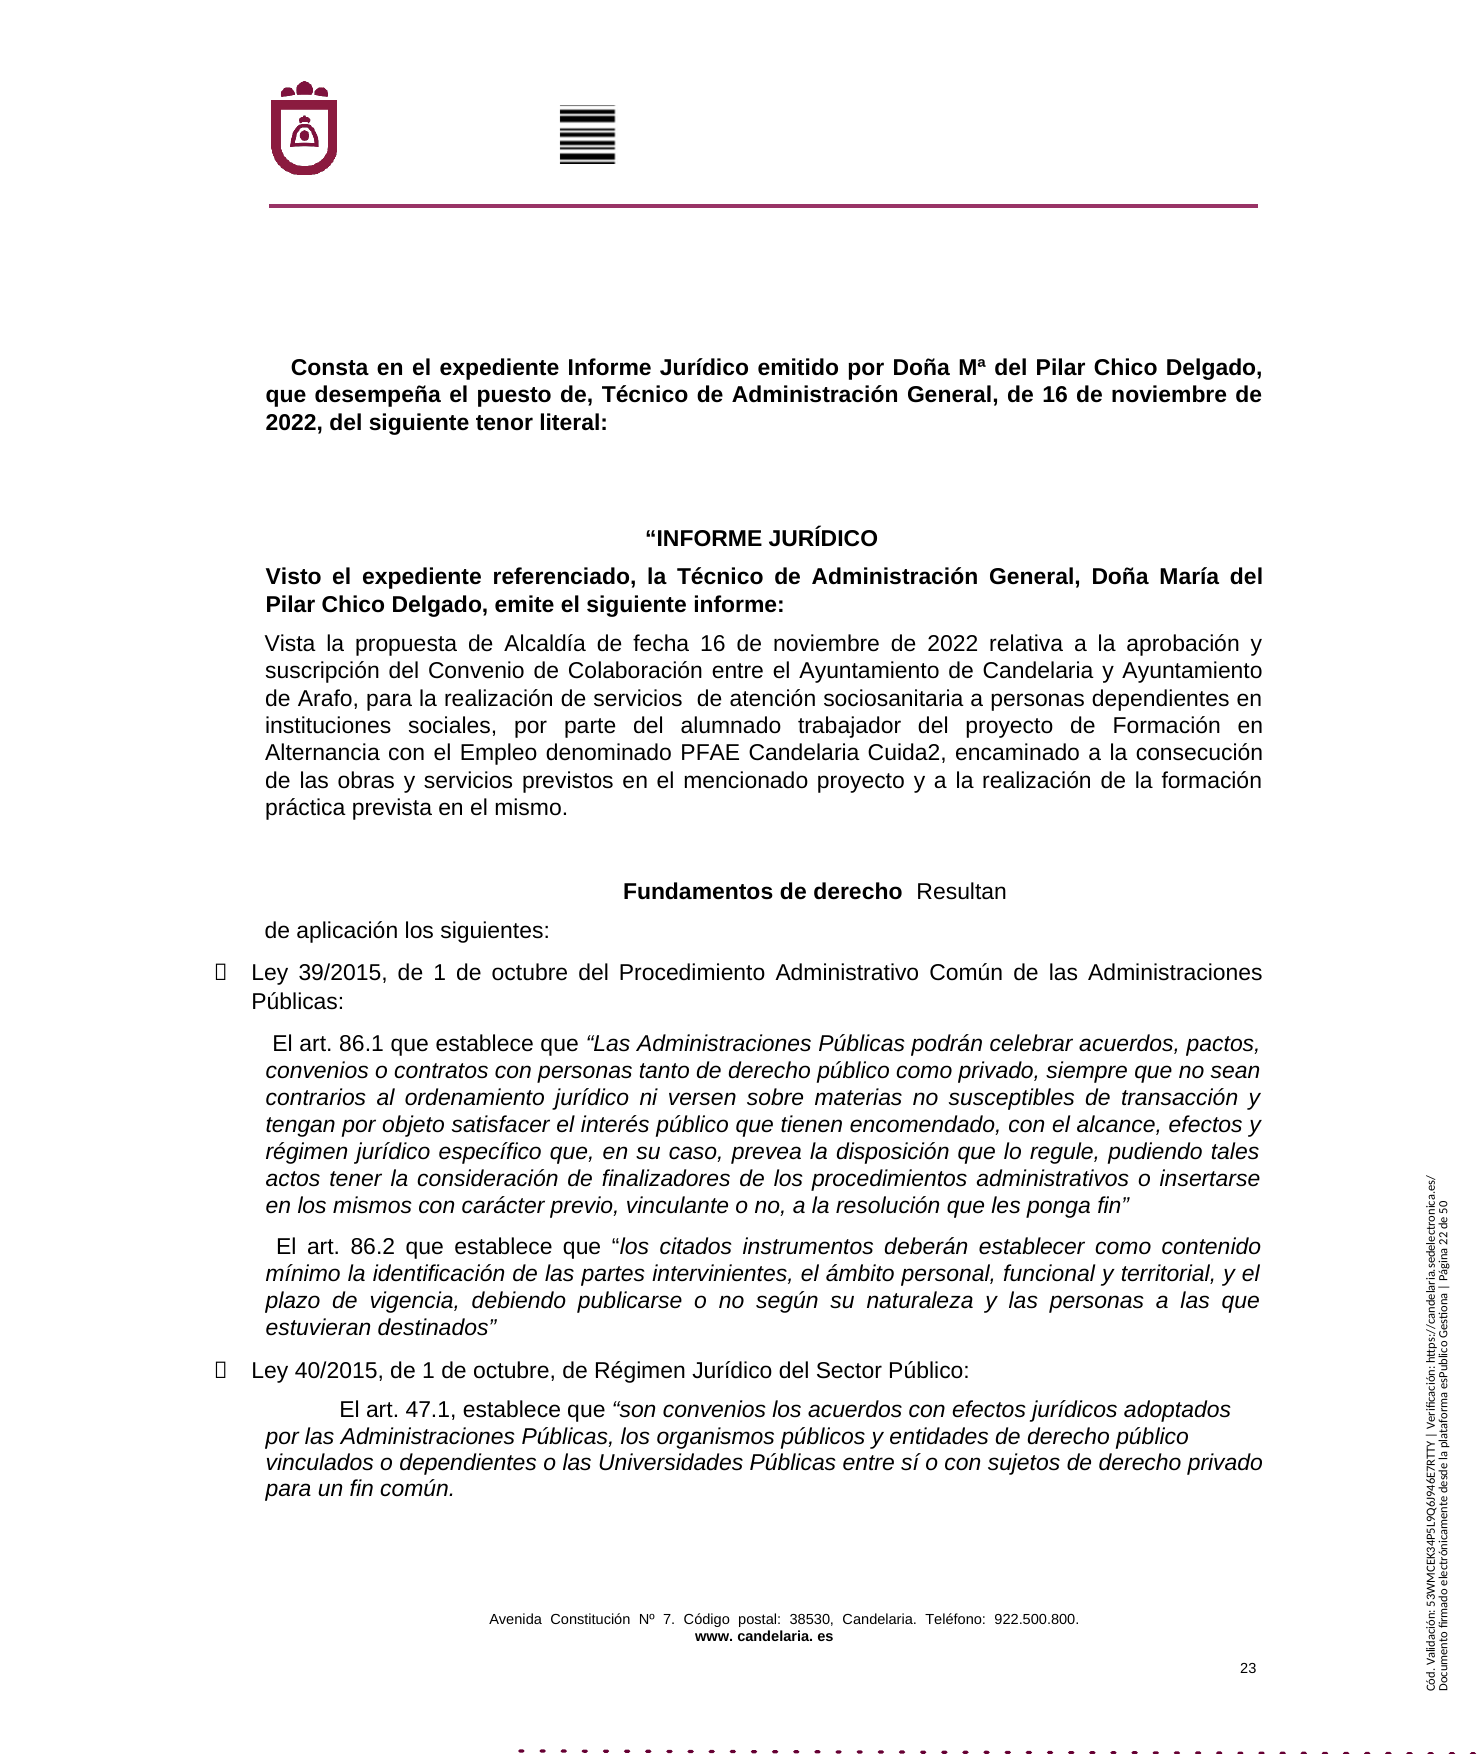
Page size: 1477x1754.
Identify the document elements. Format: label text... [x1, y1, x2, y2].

list Ley 39/2015, de 1 de octubre del Procedimiento Administrativo Común de las Administraciones Públicas: [214, 956, 1263, 1014]
list Ley 40/2015, de 1 de octubre, de Régimen Jurídico del Sector Público: [214, 1354, 1263, 1385]
text El art. 86.1 que establece que “Las Administraciones Públicas podrán celebrar acuerdos, pactos, convenios o contratos con personas tanto de derecho público como privado, siempre que no sean contrarios al ordenamiento jurídico ni versen sobre materias no susceptibles de transacción y tengan por objeto satisfacer el interés público que tienen encomendado, con el alcance, efectos y régimen jurídico específico que, en su caso, prevea la disposición que lo regule, pudiendo tales actos tener la consideración de finalizadores de los procedimientos administrativos o insertarse en los mismos con carácter previo, vinculante o no, a la resolución que les ponga fin” [265, 1030, 1263, 1219]
text Fundamentos de derecho Resultan de aplicación los siguientes: [264, 878, 1007, 943]
text Consta en el expediente Informe Jurídico emitido por Doña Mª del Pilar Chico Delgado, que desempeña el puesto de, Técnico de Administración General, de 16 de noviembre de 2022, del siguiente tenor literal: [265, 354, 1264, 435]
text El art. 86.2 que establece que “los citados instrumentos deberán establecer como contenido mínimo la identificación de las partes intervinientes, el ámbito personal, funcional y territorial, y el plazo de vigencia, debiendo publicarse o no según su naturaleza y las personas a las que estuvieran destinados” [265, 1233, 1263, 1340]
text El art. 47.1, establece que “son convenios los acuerdos con efectos jurídicos adoptados por las Administraciones Públicas, los organismos públicos y entidades de derecho público vinculados o dependientes o las Universidades Públicas entre sí o con sujetos de derecho privado para un fin común. [265, 1396, 1266, 1502]
text Vista la propuesta de Alcaldía de fecha 16 de noviembre de 2022 relativa a la aprobación y suscripción del Convenio de Colaboración entre el Ayuntamiento de Candelaria y Ayuntamiento de Arafo, para la realización de servicios de atención sociosanitaria a personas dependientes en instituciones sociales, por parte del alumnado trabajador del proyecto de Formación en Alternancia con el Empleo denominado PFAE Candelaria Cuida2, encaminado a la consecución de las obras y servicios previstos en el mencionado proyecto y a la realización de la formación práctica prevista en el mismo. [264, 630, 1263, 820]
subtitle “INFORME JURÍDICO [298, 524, 1231, 551]
text Visto el expediente referenciado, la Técnico de Administración General, Doña María del Pilar Chico Delgado, emite el siguiente informe: [265, 563, 1264, 617]
